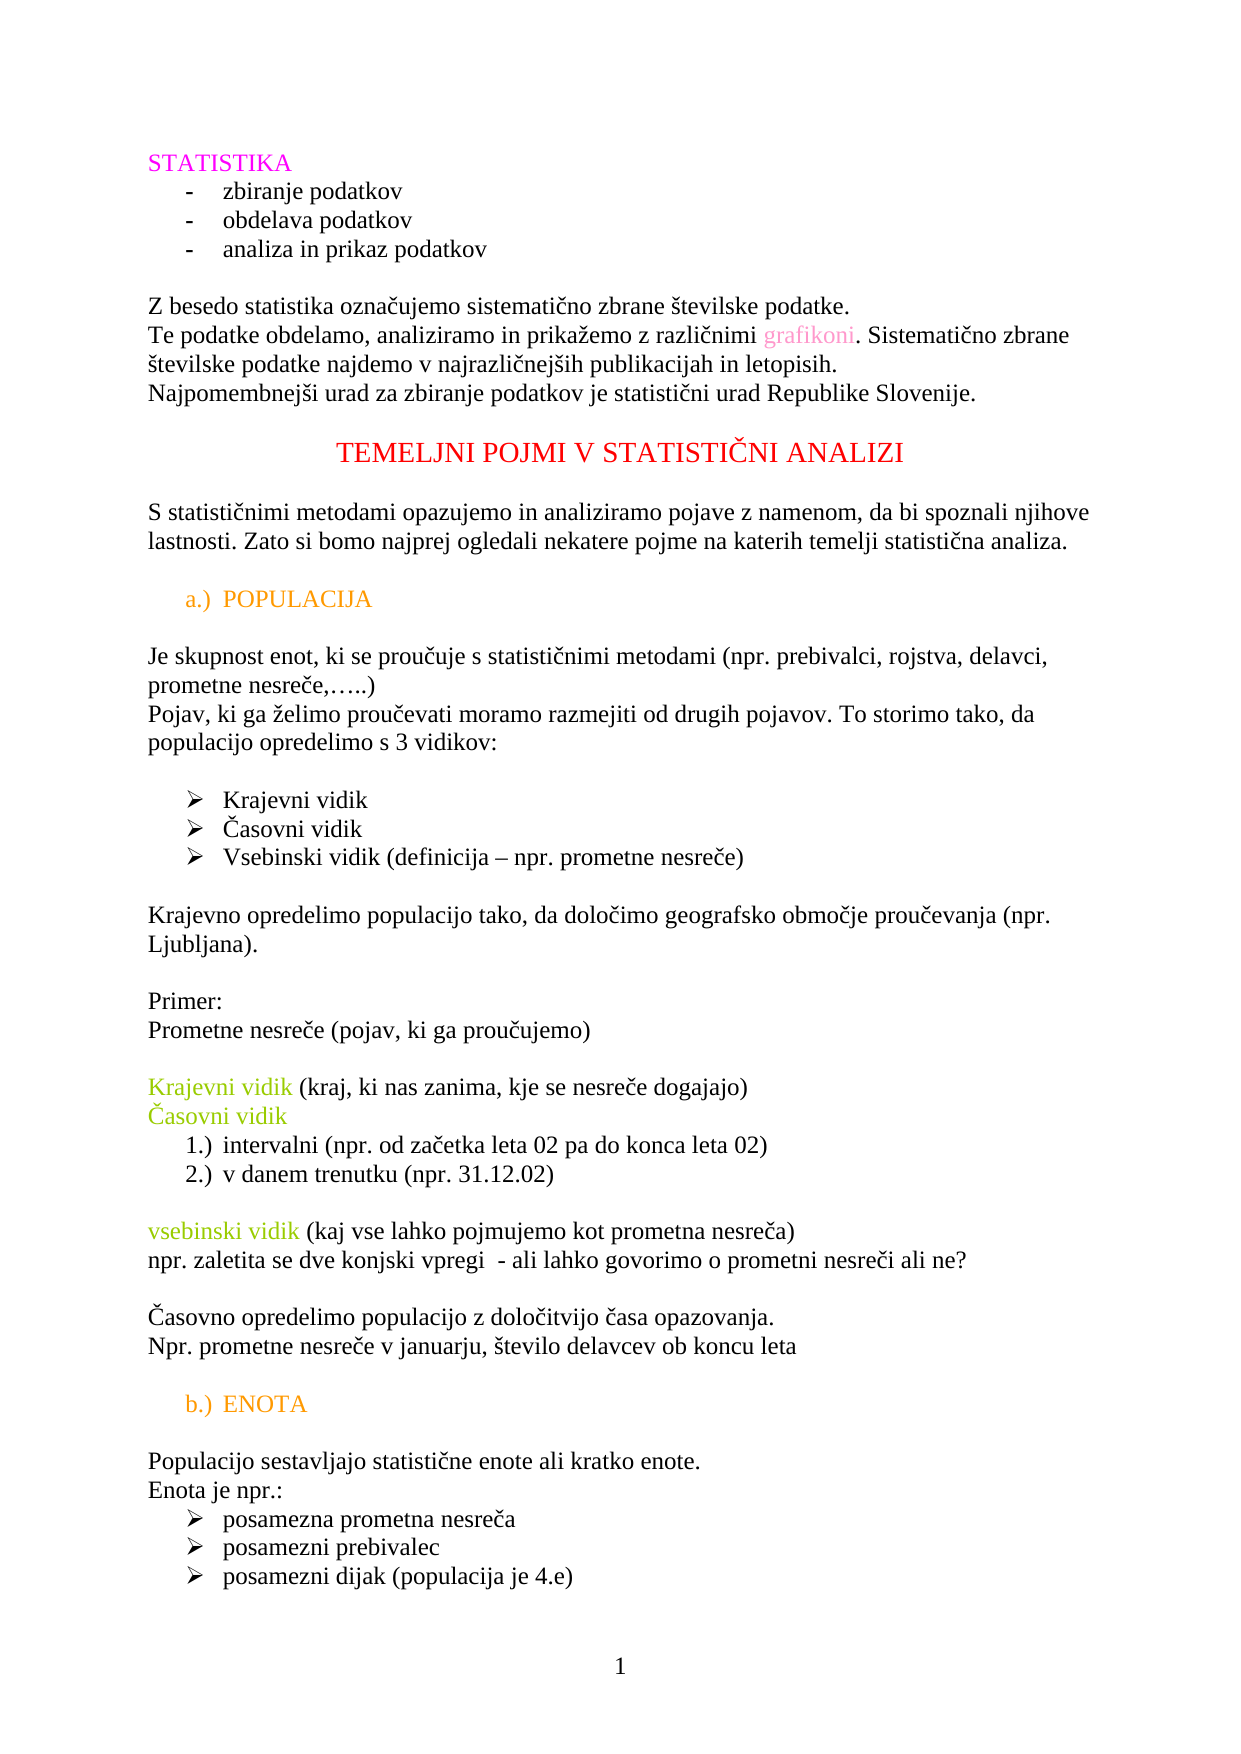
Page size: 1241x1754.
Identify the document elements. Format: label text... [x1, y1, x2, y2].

list posamezni dijak (populacija je 4.e) [185, 1561, 1093, 1590]
text Enota je npr.: [148, 1475, 1093, 1504]
list v danem trenutku (npr. 31.12.02) [185, 1159, 1093, 1187]
text Najpomembnejši urad za zbiranje podatkov je statistični urad Republike Slovenije. [148, 378, 1093, 406]
text vsebinski vidik (kaj vse lahko pojmujemo kot prometna nesreča) [148, 1216, 1093, 1245]
list obdelava podatkov [185, 205, 1093, 234]
text Krajevni vidik (kraj, ki nas zanima, kje se nesreče dogajajo) [148, 1072, 1093, 1101]
text Primer: [148, 986, 1093, 1015]
text Te podatke obdelamo, analiziramo in prikažemo z različnimi grafikoni. Sistematično zbrane številske podatke najdemo v najrazličnejših publikacijah in letopisih. [148, 320, 1093, 378]
text STATISTIKA [148, 148, 1093, 176]
list Krajevni vidik [185, 785, 1093, 814]
list POPULACIJA [185, 584, 1093, 612]
list intervalni (npr. od začetka leta 02 pa do konca leta 02) [185, 1130, 1093, 1159]
list posamezni prebivalec [185, 1532, 1093, 1561]
text Prometne nesreče (pojav, ki ga proučujemo) [148, 1015, 1093, 1044]
text Populacijo sestavljajo statistične enote ali kratko enote. [148, 1446, 1093, 1475]
text npr. zaletita se dve konjski vpregi - ali lahko govorimo o prometni nesreči ali ne? [148, 1245, 1093, 1274]
text Pojav, ki ga želimo proučevati moramo razmejiti od drugih pojavov. To storimo tako, da populacijo opredelimo s 3 vidikov: [148, 699, 1093, 756]
text S statističnimi metodami opazujemo in analiziramo pojave z namenom, da bi spoznali njihove lastnosti. Zato si bomo najprej ogledali nekatere pojme na katerih temelji statistična analiza. [148, 497, 1093, 555]
list Vsebinski vidik (definicija – npr. prometne nesreče) [185, 842, 1093, 871]
text Časovno opredelimo populacijo z določitvijo časa opazovanja. [148, 1302, 1093, 1331]
list zbiranje podatkov [185, 176, 1093, 205]
text Časovni vidik [148, 1101, 1093, 1130]
text Je skupnost enot, ki se proučuje s statističnimi metodami (npr. prebivalci, rojstva, delavci, prometne nesreče,…..) [148, 641, 1093, 699]
text Krajevno opredelimo populacijo tako, da določimo geografsko območje proučevanja (npr. Ljubljana). [148, 900, 1093, 957]
subtitle TEMELJNI POJMI V STATISTIČNI ANALIZI [148, 435, 1093, 469]
list Časovni vidik [185, 814, 1093, 842]
list ENOTA [185, 1389, 1093, 1417]
list analiza in prikaz podatkov [185, 234, 1093, 263]
text Npr. prometne nesreče v januarju, število delavcev ob koncu leta [148, 1331, 1093, 1360]
list posamezna prometna nesreča [185, 1504, 1093, 1532]
text Z besedo statistika označujemo sistematično zbrane številske podatke. [148, 291, 1093, 320]
